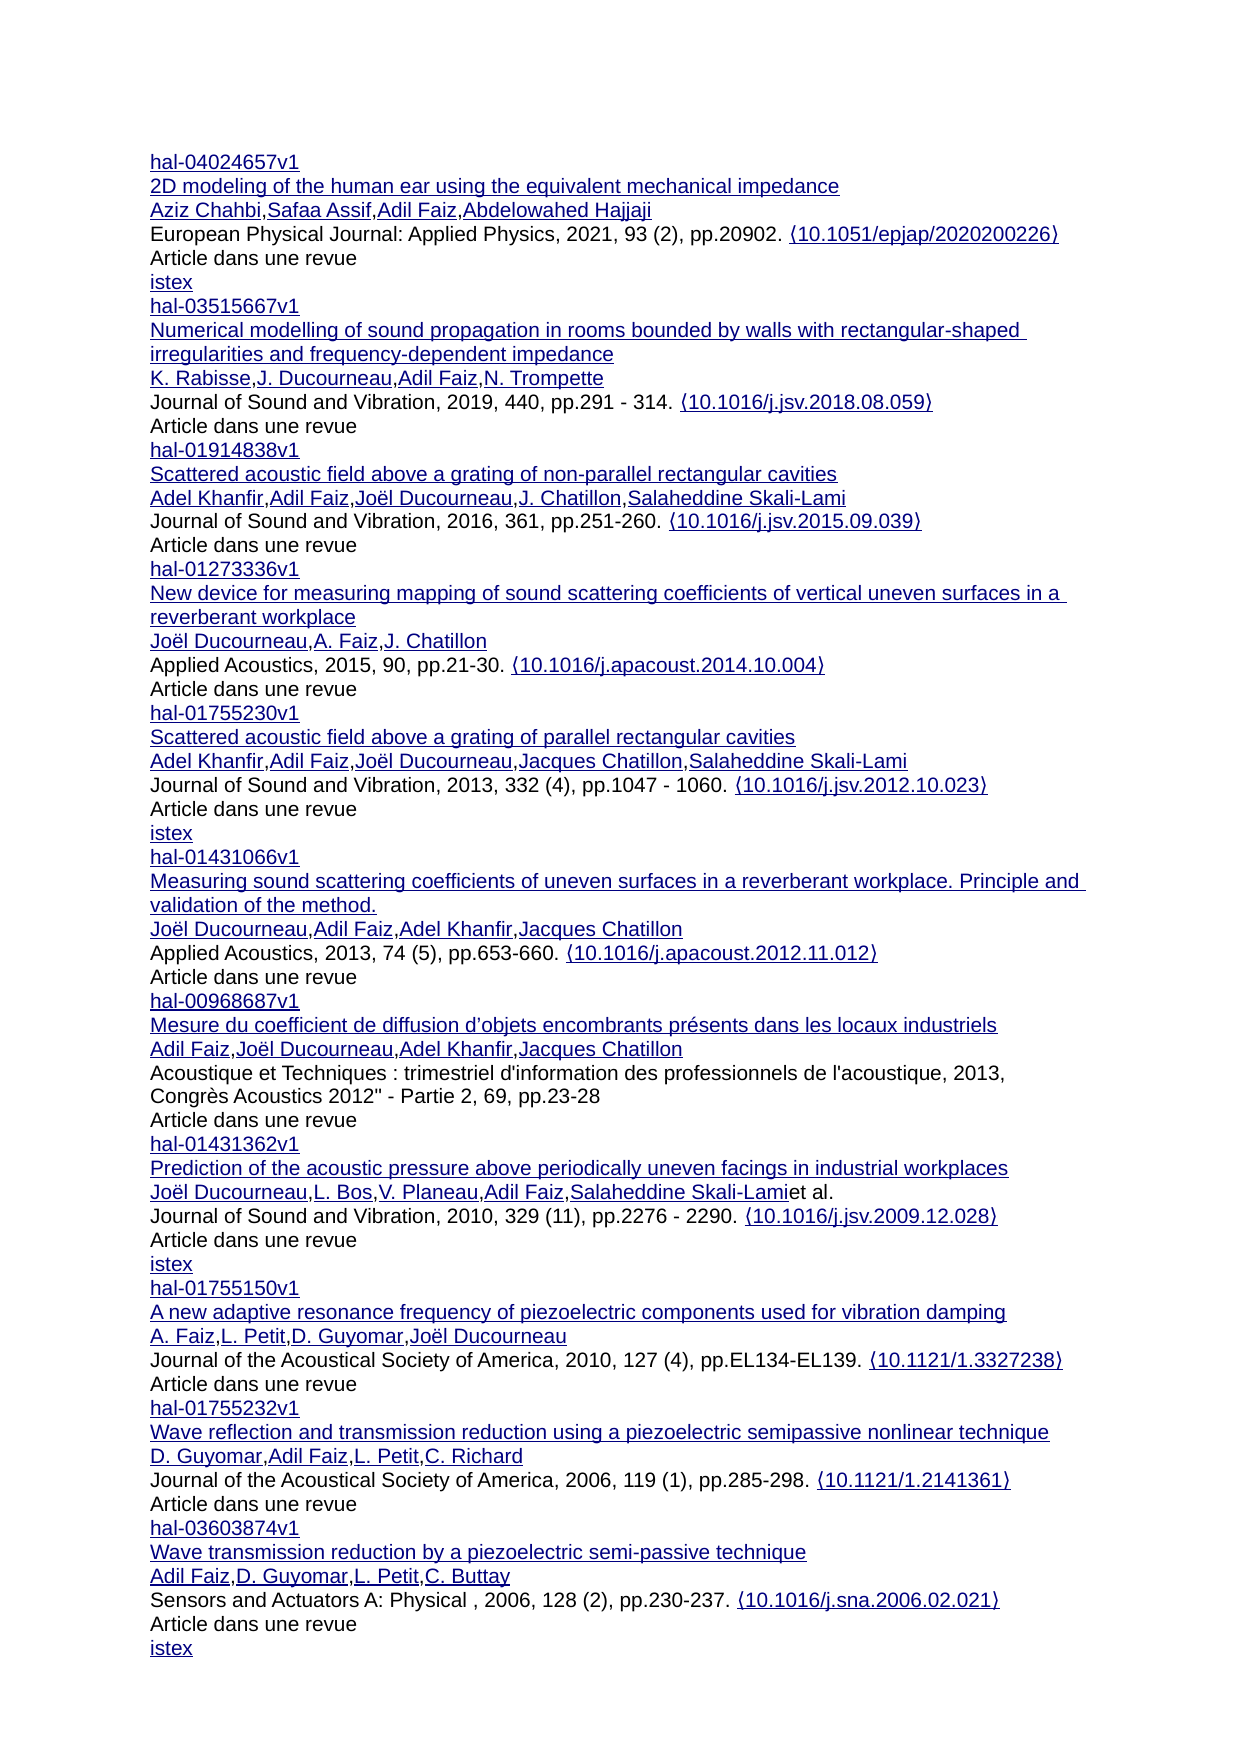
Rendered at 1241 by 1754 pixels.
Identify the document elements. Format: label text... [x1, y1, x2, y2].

table_cell Wave reflection and transmission reduction using a piezoelectric semipassive nonlinear technique D. Guyomar,Adil Faiz,L. Petit,C. Richard Journal of the Acoustical Society of America, 2006, 119 (1), pp.285-298. ⟨10.1121/1.2141361⟩ Article dans une revue hal-03603874v1 [150, 1420, 1090, 1539]
table_cell Scattered acoustic field above a grating of non-parallel rectangular cavities Adel Khanfir,Adil Faiz,Joël Ducourneau,J. Chatillon,Salaheddine Skali-Lami Journal of Sound and Vibration, 2016, 361, pp.251-260. ⟨10.1016/j.jsv.2015.09.039⟩ Article dans une revue hal-01273336v1 [150, 461, 1090, 581]
table_cell Scattered acoustic field above a grating of parallel rectangular cavities Adel Khanfir,Adil Faiz,Joël Ducourneau,Jacques Chatillon,Salaheddine Skali-Lami Journal of Sound and Vibration, 2013, 332 (4), pp.1047 - 1060. ⟨10.1016/j.jsv.2012.10.023⟩ Article dans une revue istex hal-01431066v1 [150, 725, 1090, 869]
table_cell Wave transmission reduction by a piezoelectric semi-passive technique Adil Faiz,D. Guyomar,L. Petit,C. Buttay Sensors and Actuators A: Physical , 2006, 128 (2), pp.230-237. ⟨10.1016/j.sna.2006.02.021⟩ Article dans une revue istex [150, 1540, 1090, 1659]
table_cell A new adaptive resonance frequency of piezoelectric components used for vibration damping A. Faiz,L. Petit,D. Guyomar,Joël Ducourneau Journal of the Acoustical Society of America, 2010, 127 (4), pp.EL134-EL139. ⟨10.1121/1.3327238⟩ Article dans une revue hal-01755232v1 [150, 1300, 1090, 1420]
table_cell Prediction of the acoustic pressure above periodically uneven facings in industrial workplaces Joël Ducourneau,L. Bos,V. Planeau,Adil Faiz,Salaheddine Skali-Lamiet al. Journal of Sound and Vibration, 2010, 329 (11), pp.2276 - 2290. ⟨10.1016/j.jsv.2009.12.028⟩ Article dans une revue istex hal-01755150v1 [150, 1156, 1090, 1300]
table_cell New device for measuring mapping of sound scattering coefficients of vertical uneven surfaces in a reverberant workplace Joël Ducourneau,A. Faiz,J. Chatillon Applied Acoustics, 2015, 90, pp.21-30. ⟨10.1016/j.apacoust.2014.10.004⟩ Article dans une revue hal-01755230v1 [150, 581, 1090, 725]
table_cell 2D modeling of the human ear using the equivalent mechanical impedance Aziz Chahbi,Safaa Assif,Adil Faiz,Abdelowahed Hajjaji European Physical Journal: Applied Physics, 2021, 93 (2), pp.20902. ⟨10.1051/epjap/2020200226⟩ Article dans une revue istex hal-03515667v1 [150, 174, 1090, 318]
table_cell Numerical modelling of sound propagation in rooms bounded by walls with rectangular-shaped irregularities and frequency-dependent impedance K. Rabisse,J. Ducourneau,Adil Faiz,N. Trompette Journal of Sound and Vibration, 2019, 440, pp.291 - 314. ⟨10.1016/j.jsv.2018.08.059⟩ Article dans une revue hal-01914838v1 [150, 318, 1090, 461]
table_cell hal-04024657v1 [150, 150, 1090, 174]
table_cell Measuring sound scattering coefficients of uneven surfaces in a reverberant workplace. Principle and validation of the method. Joël Ducourneau,Adil Faiz,Adel Khanfir,Jacques Chatillon Applied Acoustics, 2013, 74 (5), pp.653-660. ⟨10.1016/j.apacoust.2012.11.012⟩ Article dans une revue hal-00968687v1 [150, 869, 1090, 1012]
table_cell Mesure du coefficient de diffusion d’objets encombrants présents dans les locaux industriels Adil Faiz,Joël Ducourneau,Adel Khanfir,Jacques Chatillon Acoustique et Techniques : trimestriel d'information des professionnels de l'acoustique, 2013, Congrès Acoustics 2012" - Partie 2, 69, pp.23-28 Article dans une revue hal-01431362v1 [150, 1013, 1090, 1156]
